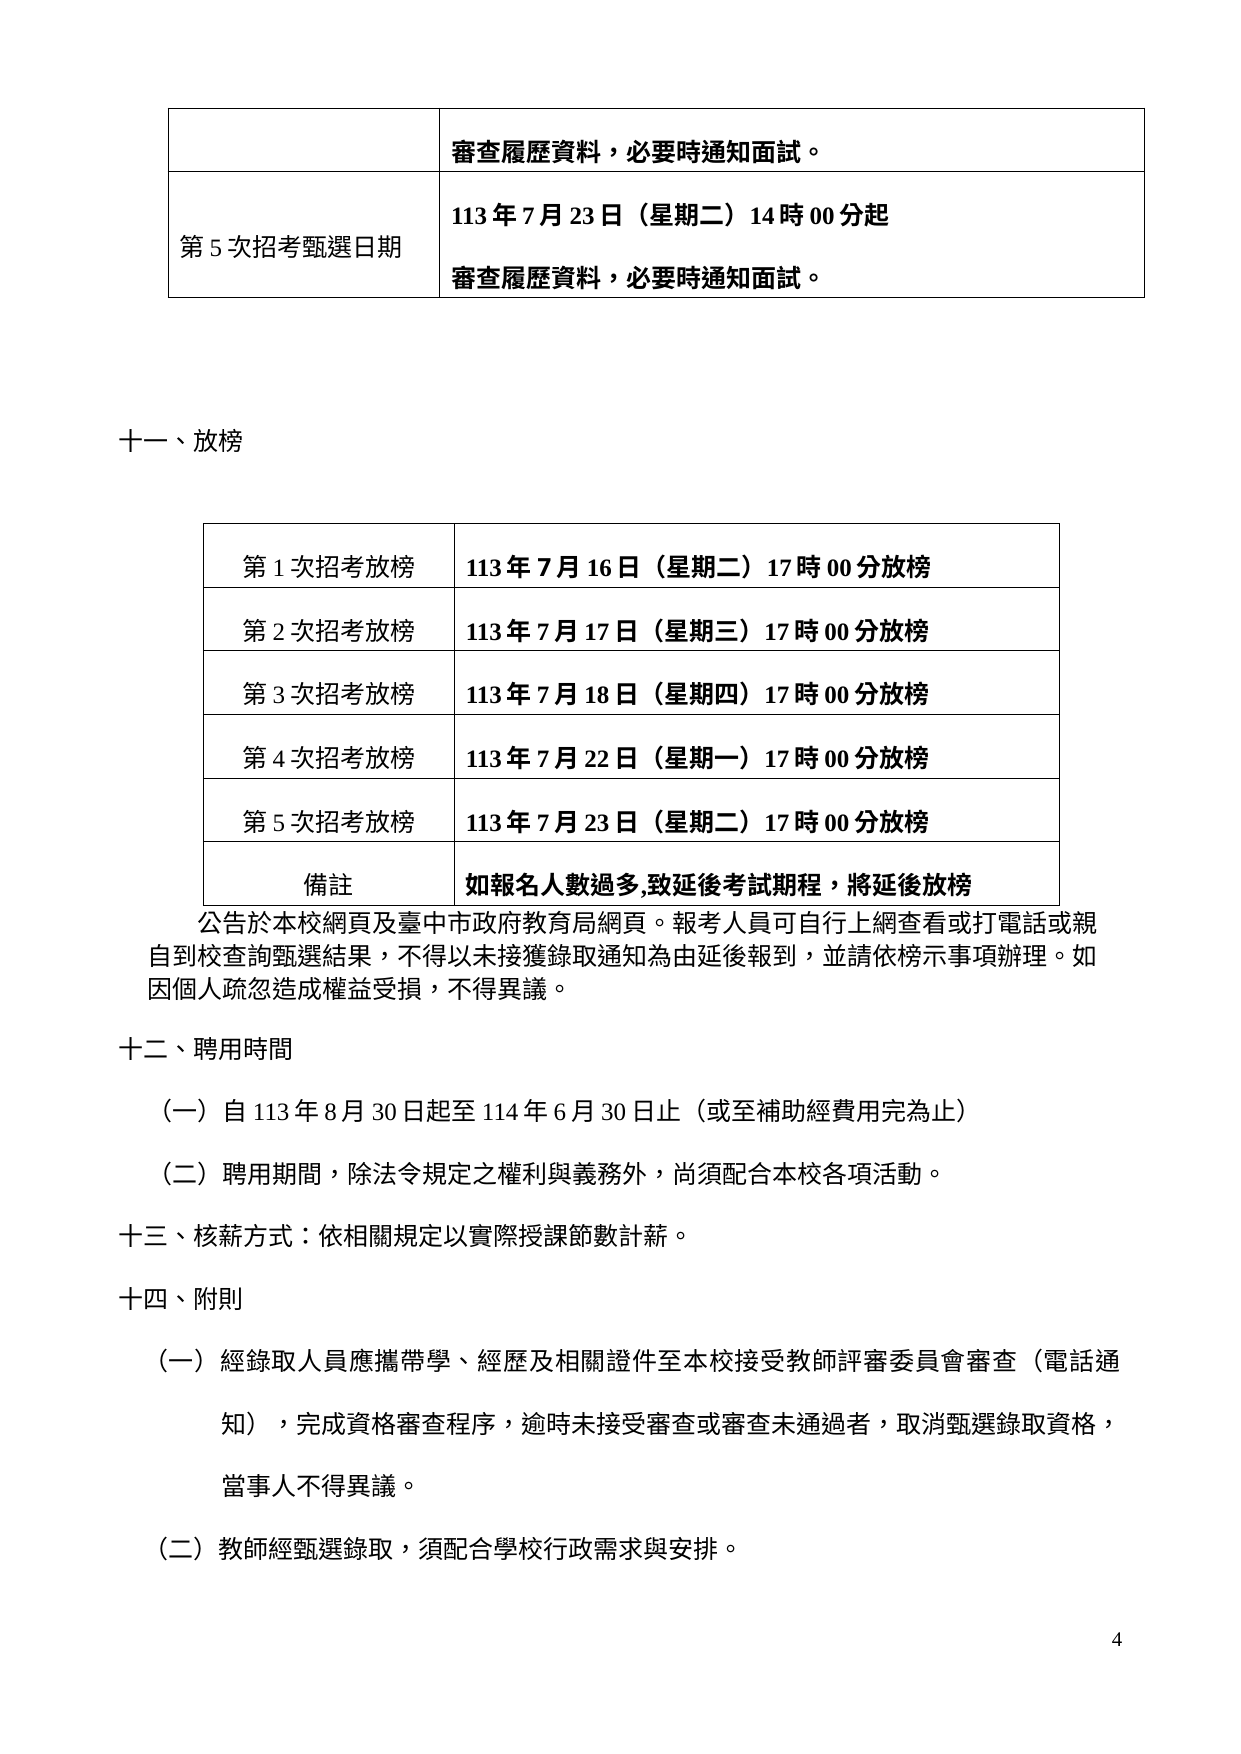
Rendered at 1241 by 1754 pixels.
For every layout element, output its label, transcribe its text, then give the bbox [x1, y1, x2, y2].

table_cell 第2次招考放榜 [204, 588, 454, 650]
table_cell [169, 109, 439, 171]
text 公告於本校網頁及臺中市政府教育局網頁。報考人員可自行上網查看或打電話或親自到校查詢甄選結果，不得以未接獲錄取通知為由延後報到，並請依榜示事項辦理。如因個人疏忽造成權益受損，不得異議。 [148, 906, 1122, 1006]
table_header 第1次招考放榜 [204, 524, 454, 587]
table_cell 備註 [204, 842, 454, 904]
text 十一、放榜 [118, 398, 1122, 461]
table_cell 第5次招考放榜 [204, 779, 454, 841]
table_cell 審查履歷資料，必要時通知面試。 [440, 109, 1144, 171]
text 十三、核薪方式：依相關規定以實際授課節數計薪。 [118, 1193, 1122, 1256]
text （二）教師經甄選錄取，須配合學校行政需求與安排。 [143, 1506, 1122, 1568]
text （一）經錄取人員應攜帶學、經歷及相關證件至本校接受教師評審委員會審查（電話通知），完成資格審查程序，逾時未接受審查或審查未通過者，取消甄選錄取資格，當事人不得異議。 [143, 1318, 1122, 1506]
table_cell 113年7月23日（星期二）14時00分起 審查履歷資料，必要時通知面試。 [440, 172, 1144, 297]
table_cell 113年7月23日（星期二）17時00分放榜 [455, 779, 1059, 841]
text 十二、聘用時間 [118, 1006, 1122, 1068]
table_cell 第3次招考放榜 [204, 651, 454, 714]
table_cell 第4次招考放榜 [204, 715, 454, 777]
table_cell 第5次招考甄選日期 [169, 172, 439, 297]
table_cell 113年7月18日（星期四）17時00分放榜 [455, 651, 1059, 714]
table_cell 113年7月22日（星期一）17時00分放榜 [455, 715, 1059, 777]
table_header 113年7月16日（星期二）17時00分放榜 [455, 524, 1059, 587]
text （二）聘用期間，除法令規定之權利與義務外，尚須配合本校各項活動。 [148, 1131, 1122, 1193]
table_cell 113年7月17日（星期三）17時00分放榜 [455, 588, 1059, 650]
text 十四、附則 [118, 1256, 1122, 1318]
text （一）自113年8月30日起至114年6月30日止（或至補助經費用完為止） [148, 1068, 1122, 1131]
table_cell 如報名人數過多,致延後考試期程，將延後放榜 [455, 842, 1059, 904]
